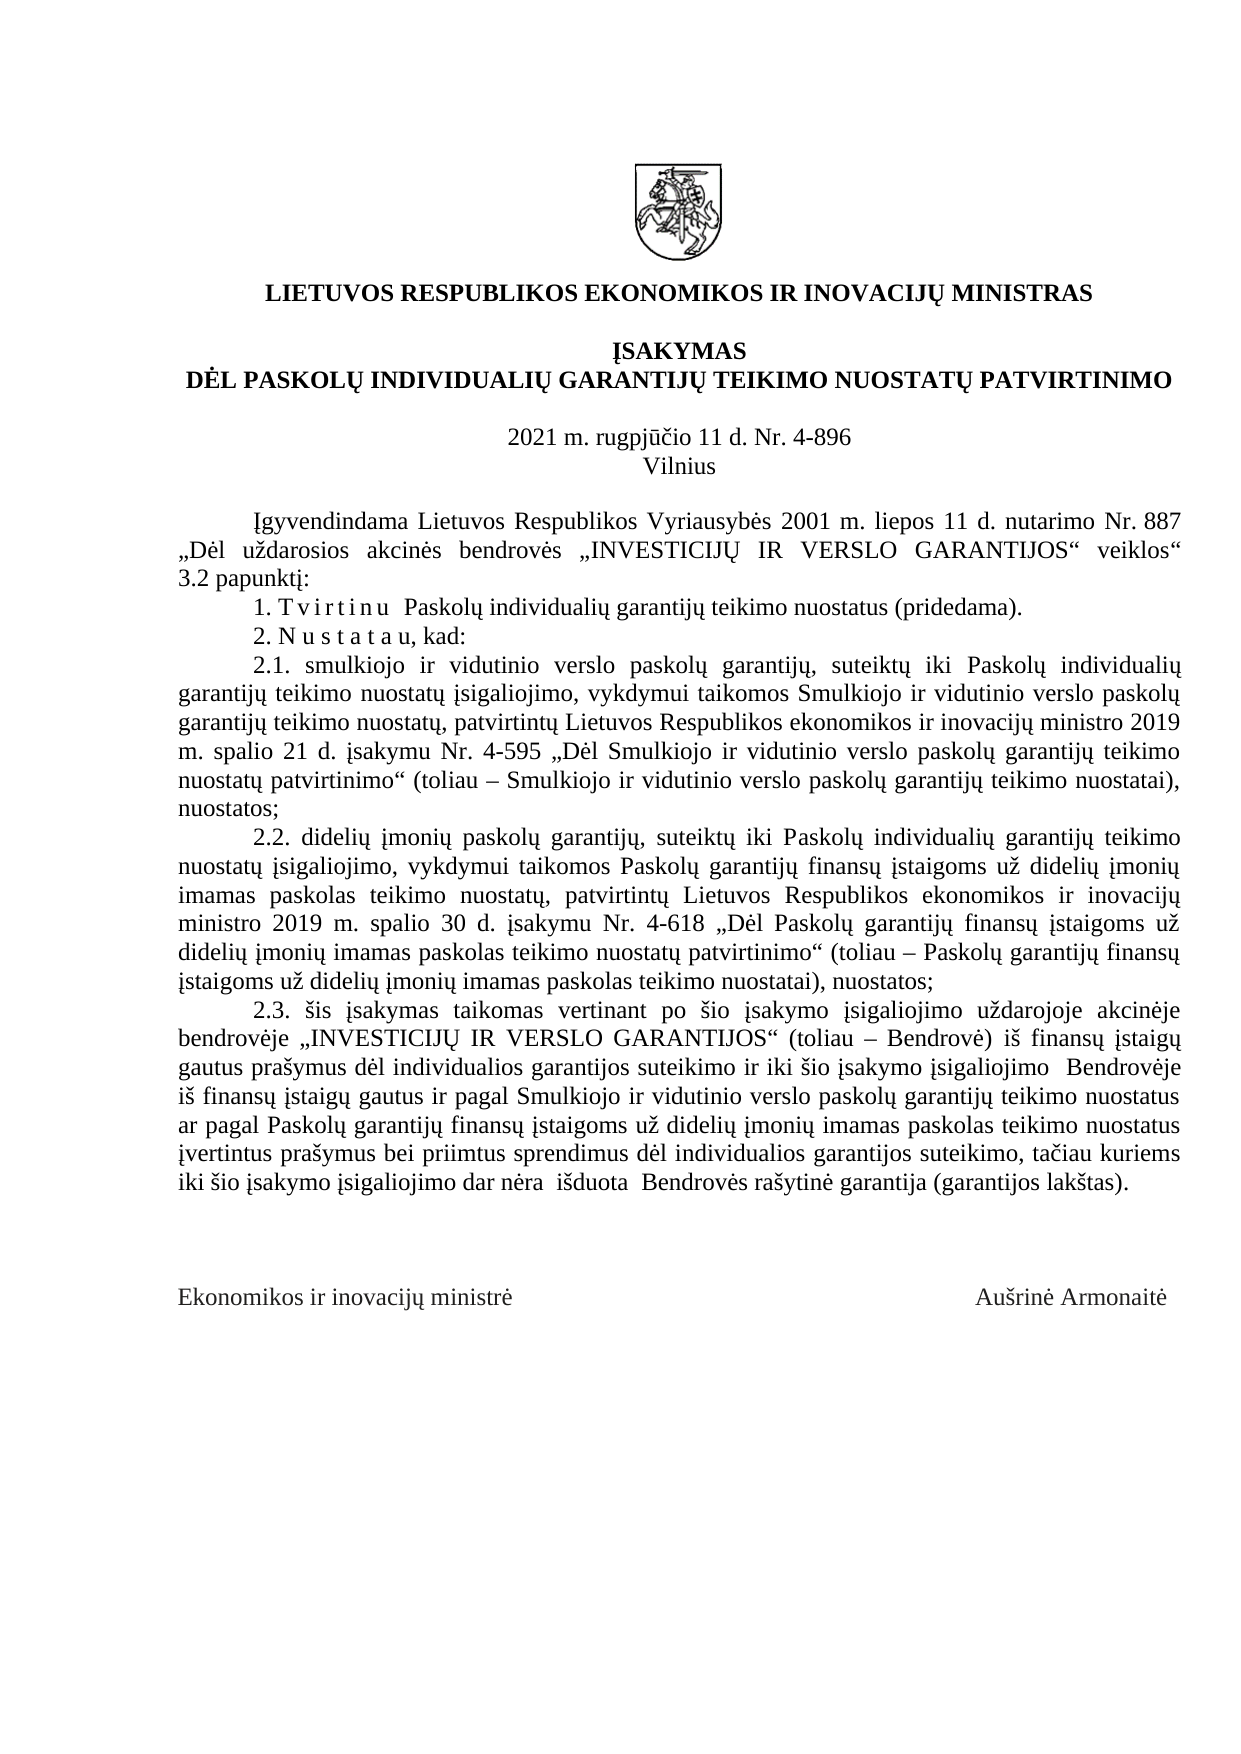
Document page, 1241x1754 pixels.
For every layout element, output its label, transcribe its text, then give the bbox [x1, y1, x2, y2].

text Ekonomikos ir inovacijų ministrė Aušrinė Armonaitė [177, 1282, 1181, 1311]
text 2.2. didelių įmonių paskolų garantijų, suteiktų iki Paskolų individualių garantijų teikimo nuostatų įsigaliojimo, vykdymui taikomos Paskolų garantijų finansų įstaigoms už didelių įmonių imamas paskolas teikimo nuostatų, patvirtintų Lietuvos Respublikos ekonomikos ir inovacijų ministro 2019 m. spalio 30 d. įsakymu Nr. 4-618 „Dėl Paskolų garantijų finansų įstaigoms už didelių įmonių imamas paskolas teikimo nuostatų patvirtinimo“ (toliau – Paskolų garantijų finansų įstaigoms už didelių įmonių imamas paskolas teikimo nuostatai), nuostatos; [178, 822, 1181, 995]
text 1. Tvirtinu Paskolų individualių garantijų teikimo nuostatus (pridedama). [178, 592, 1181, 621]
text 2021 m. rugpjūčio 11 d. Nr. 4-896 [177, 422, 1181, 451]
text Įgyvendindama Lietuvos Respublikos Vyriausybės 2001 m. liepos 11 d. nutarimo Nr. 887 „Dėl uždarosios akcinės bendrovės „INVESTICIJŲ IR VERSLO GARANTIJOS“ veiklos“ 3.2 papunktį: [178, 506, 1181, 592]
text 2. N u s t a t a u, kad: [178, 621, 1181, 650]
text Vilnius [177, 451, 1181, 480]
text 2.1. smulkiojo ir vidutinio verslo paskolų garantijų, suteiktų iki Paskolų individualių garantijų teikimo nuostatų įsigaliojimo, vykdymui taikomos Smulkiojo ir vidutinio verslo paskolų garantijų teikimo nuostatų, patvirtintų Lietuvos Respublikos ekonomikos ir inovacijų ministro 2019 m. spalio 21 d. įsakymu Nr. 4-595 „Dėl Smulkiojo ir vidutinio verslo paskolų garantijų teikimo nuostatų patvirtinimo“ (toliau – Smulkiojo ir vidutinio verslo paskolų garantijų teikimo nuostatai), nuostatos; [178, 650, 1181, 822]
text LIETUVOS RESPUBLIKOS ekonomikos ir inovacijų MINISTRAS [177, 278, 1181, 307]
text 2.3. šis įsakymas taikomas vertinant po šio įsakymo įsigaliojimo uždarojoje akcinėje bendrovėje „INVESTICIJŲ IR VERSLO GARANTIJOS“ (toliau – Bendrovė) iš finansų įstaigų gautus prašymus dėl individualios garantijos suteikimo ir iki šio įsakymo įsigaliojimo Bendrovėje iš finansų įstaigų gautus ir pagal Smulkiojo ir vidutinio verslo paskolų garantijų teikimo nuostatus ar pagal Paskolų garantijų finansų įstaigoms už didelių įmonių imamas paskolas teikimo nuostatus įvertintus prašymus bei priimtus sprendimus dėl individualios garantijos suteikimo, tačiau kuriems iki šio įsakymo įsigaliojimo dar nėra išduota Bendrovės rašytinė garantija (garantijos lakštas). [178, 995, 1181, 1196]
text įsakymas [177, 336, 1181, 365]
text DĖL PASKOLŲ INDIVIDUALIŲ GARANTIJŲ TEIKIMO NUOSTATŲ PATVIRTINIMO [177, 365, 1181, 393]
